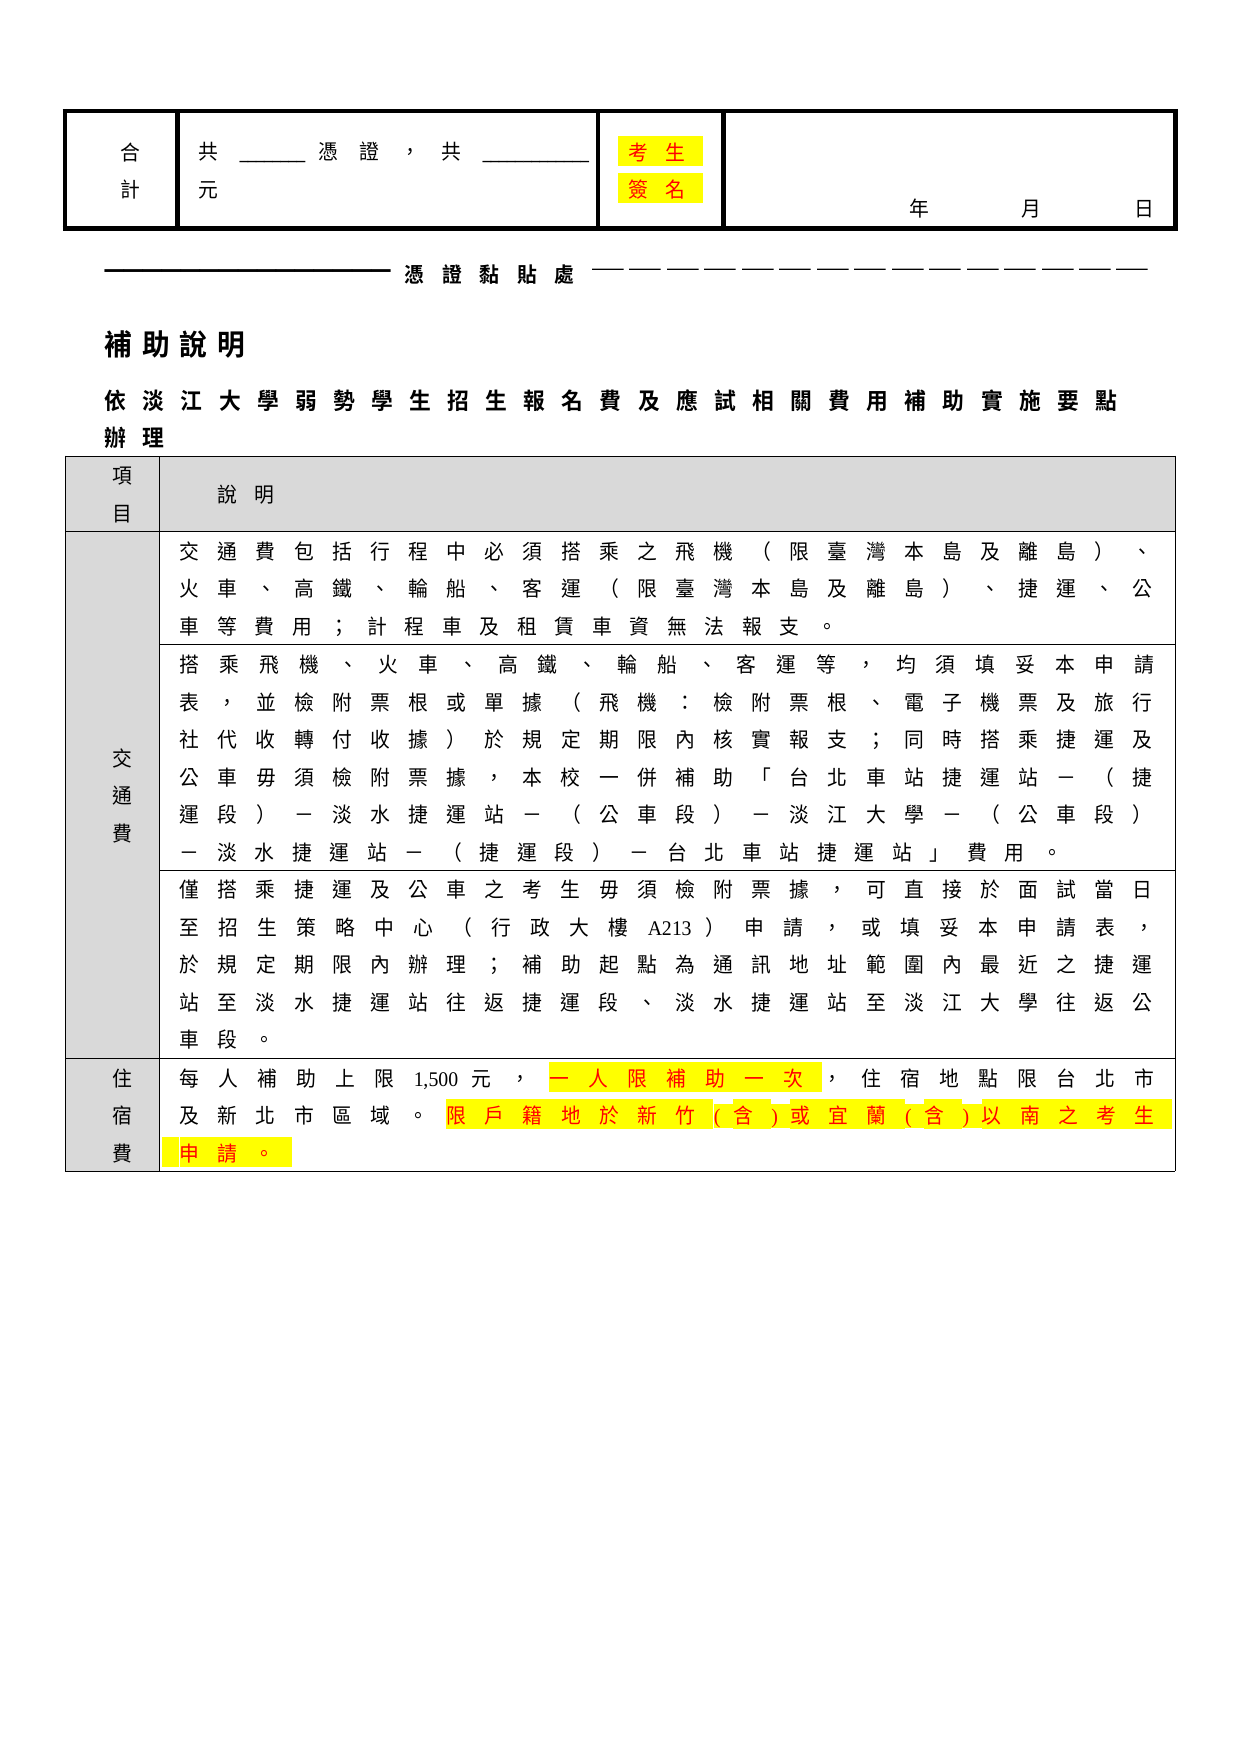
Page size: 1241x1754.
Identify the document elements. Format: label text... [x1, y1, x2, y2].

table_cell 共________憑證，共_____________元 [180, 113, 596, 226]
table_cell 僅搭乘捷運及公車之考生毋須檢附票據，可直接於面試當日至招生策略中心（行政大樓A213）申請，或填妥本申請表，於規定期限內辦理；補助起點為通訊地址範圍內最近之捷運站至淡水捷運站往返捷運段、淡水捷運站至淡江大學往返公車段。 [160, 871, 1175, 1058]
text 依淡江大學弱勢學生招生報名費及應試相關費用補助實施要點辦理 [104, 381, 1136, 456]
table_cell 搭乘飛機、火車、高鐵、輪船、客運等，均須填妥本申請表，並檢附票根或單據（飛機：檢附票根、電子機票及旅行社代收轉付收據）於規定期限內核實報支；同時搭乘捷運及公車毋須檢附票據，本校一併補助「台北車站捷運站－（捷運段）－淡水捷運站－（公車段）－淡江大學－（公車段）－淡水捷運站－（捷運段）－台北車站捷運站」費用。 [160, 645, 1175, 869]
table_cell 每人補助上限1,500元，一人限補助一次，住宿地點限台北市及新北市區域。限戶籍地於新竹(含)或宜蘭(含)以南之考生申請。 [160, 1059, 1175, 1171]
table_header 項 目 [66, 457, 159, 531]
text ───────────────憑證黏貼處─────────────── [104, 231, 1174, 306]
table_cell 交通費 [66, 532, 159, 1058]
table_cell 住宿費 [66, 1059, 159, 1171]
table_cell 考生簽名 [600, 113, 721, 226]
table_header 說明 [160, 457, 1175, 531]
table_cell 合計 [67, 113, 175, 226]
table_cell 年 月 日 [726, 113, 1173, 226]
text 補助說明 [104, 306, 1174, 381]
table_cell 交通費包括行程中必須搭乘之飛機（限臺灣本島及離島）、火車、高鐵、輪船、客運（限臺灣本島及離島）、捷運、公車等費用；計程車及租賃車資無法報支。 [160, 532, 1175, 644]
